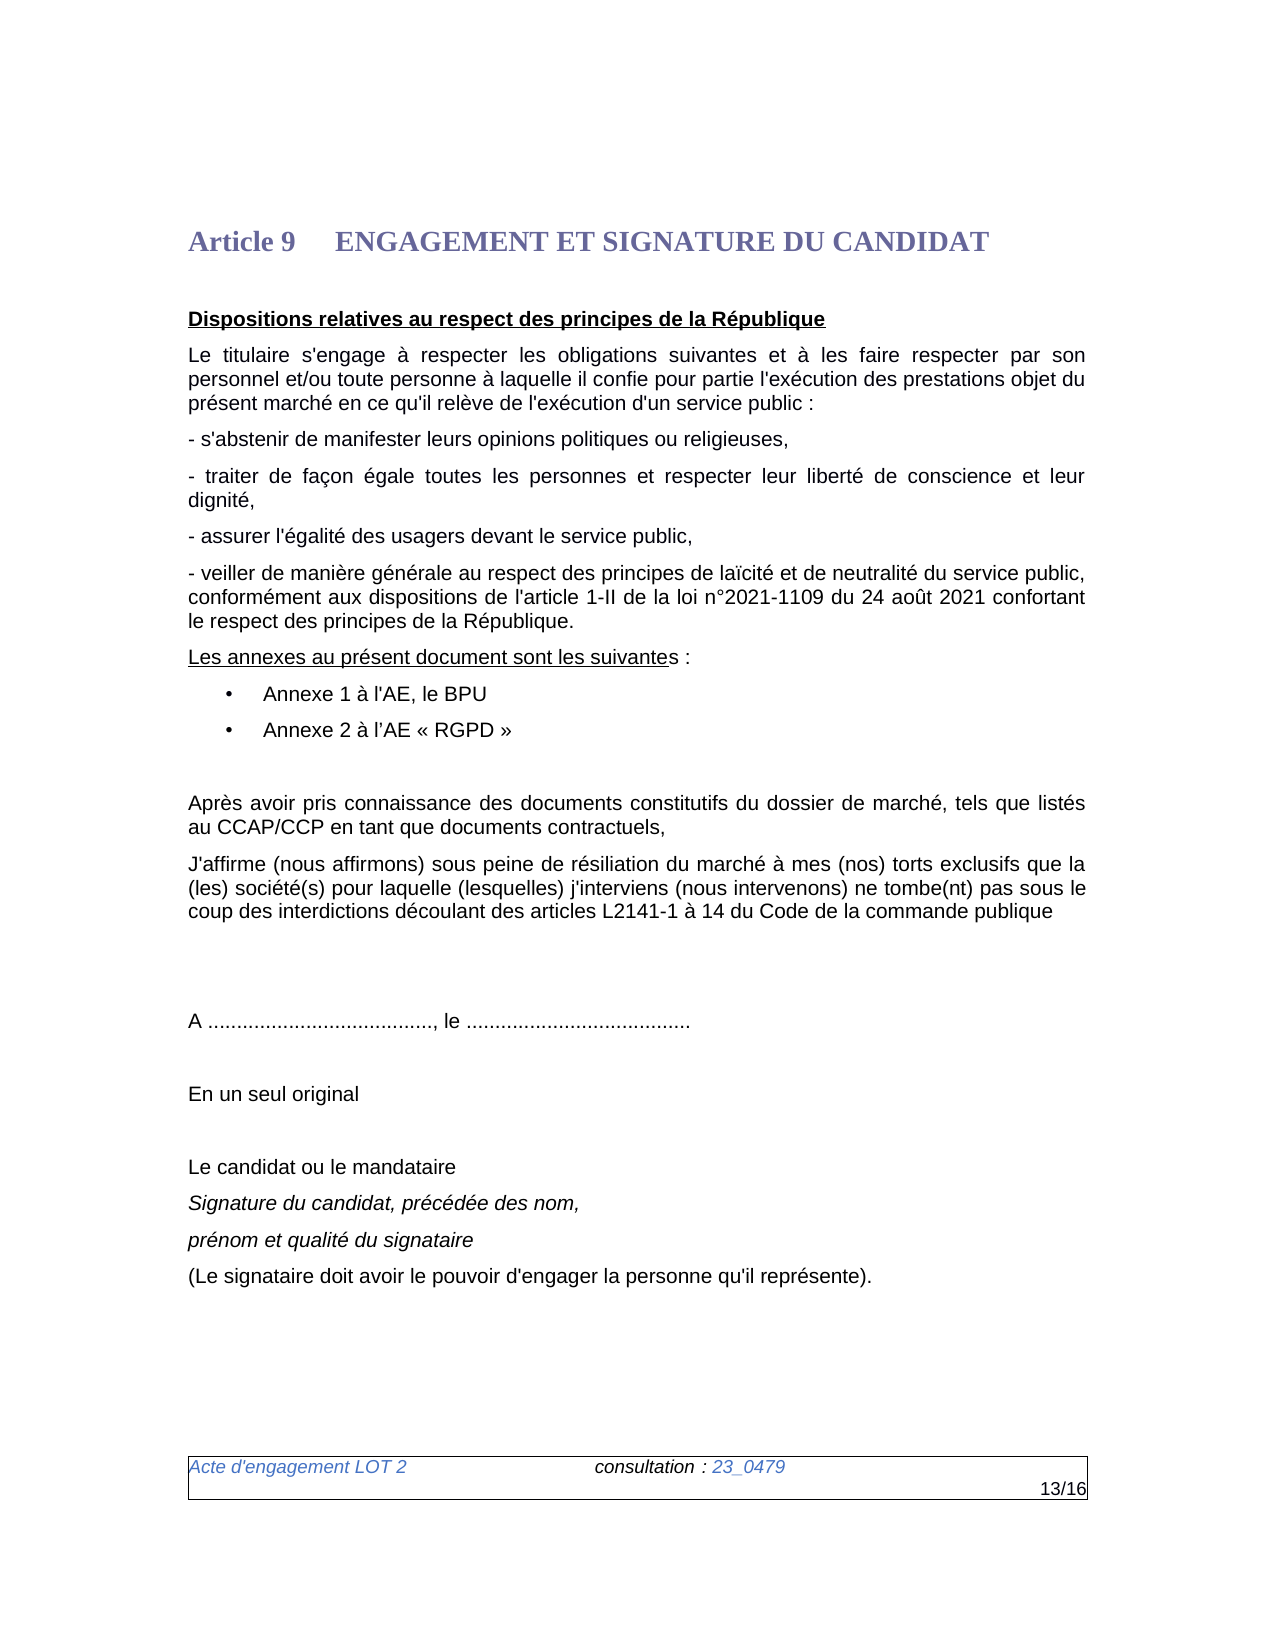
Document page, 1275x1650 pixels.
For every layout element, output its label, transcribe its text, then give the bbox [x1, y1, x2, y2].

text Signature du candidat, précédée des nom, [188, 1191, 1087, 1215]
text prénom et qualité du signataire [188, 1227, 1087, 1251]
text Le titulaire s'engage à respecter les obligations suivantes et à les faire respecter par son personnel et/ou toute personne à laquelle il confie pour partie l'exécution des prestations objet du présent marché en ce qu'il relève de l'exécution d'un service public : [188, 343, 1087, 415]
text - assurer l'égalité des usagers devant le service public, [188, 524, 1087, 548]
list Annexe 2 à l’AE « RGPD » [225, 718, 1087, 742]
text J'affirme (nous affirmons) sous peine de résiliation du marché à mes (nos) torts exclusifs que la (les) société(s) pour laquelle (lesquelles) j'interviens (nous intervenons) ne tombe(nt) pas sous le coup des interdictions découlant des articles L2141-1 à 14 du Code de la commande publique [188, 851, 1087, 923]
text En un seul original [188, 1082, 1087, 1106]
list Annexe 1 à l'AE, le BPU [225, 681, 1087, 706]
text - s'abstenir de manifester leurs opinions politiques ou religieuses, [188, 427, 1087, 451]
text Après avoir pris connaissance des documents constitutifs du dossier de marché, tels que listés au CCAP/CCP en tant que documents contractuels, [188, 791, 1087, 839]
subtitle ENGAGEMENT ET SIGNATURE DU CANDIDAT [188, 224, 1087, 257]
text - veiller de manière générale au respect des principes de laïcité et de neutralité du service public, conformément aux dispositions de l'article 1-II de la loi n°2021-1109 du 24 août 2021 confortant le respect des principes de la République. [188, 561, 1087, 632]
text Les annexes au présent document sont les suivantes : [188, 645, 1087, 669]
text Dispositions relatives au respect des principes de la République [188, 306, 1087, 330]
text - traiter de façon égale toutes les personnes et respecter leur liberté de conscience et leur dignité, [188, 464, 1087, 512]
text A ......................................., le ....................................... [188, 1009, 1087, 1033]
text (Le signataire doit avoir le pouvoir d'engager la personne qu'il représente). [188, 1264, 1087, 1288]
text Le candidat ou le mandataire [188, 1154, 1087, 1178]
